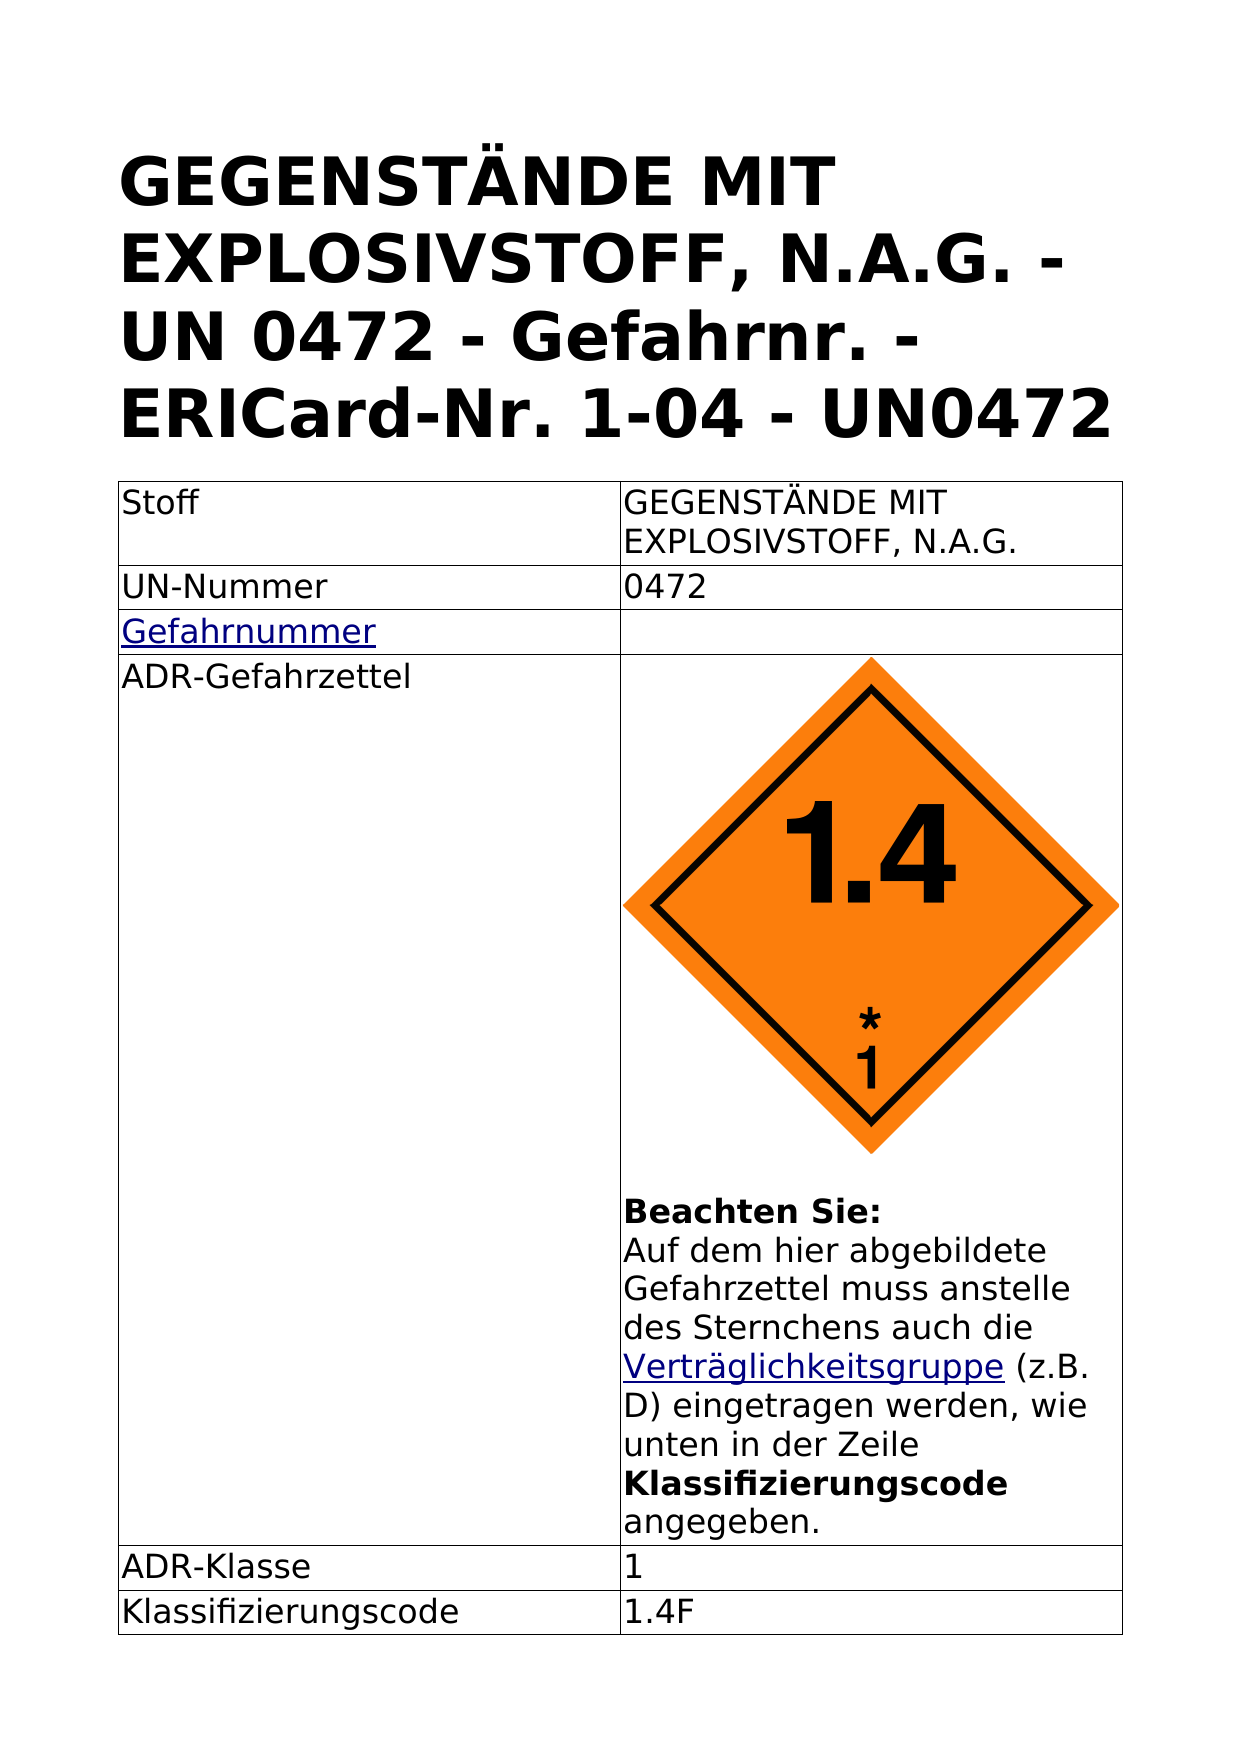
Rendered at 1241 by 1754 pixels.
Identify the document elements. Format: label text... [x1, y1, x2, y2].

table_cell Klassifizierungscode [119, 1591, 620, 1634]
table_cell [621, 610, 1122, 654]
picture [622, 657, 1120, 1154]
subtitle GEGENSTÄNDE MIT EXPLOSIVSTOFF, N.A.G. - UN 0472 - Gefahrnr. - ERICard-Nr. 1-04 - UN0472 [118, 143, 1122, 453]
table_cell UN-Nummer [119, 566, 620, 609]
table_cell ADR-Klasse [119, 1546, 620, 1589]
table_cell 1 [621, 1546, 1122, 1589]
table_header GEGENSTÄNDE MIT EXPLOSIVSTOFF, N.A.G. [621, 482, 1122, 564]
table_cell Gefahrnummer [119, 610, 620, 654]
table_cell 1.4F [621, 1591, 1122, 1634]
table_cell 0472 [621, 566, 1122, 609]
table_cell ADR-Gefahrzettel [119, 655, 620, 1545]
table_header Stoff [119, 482, 620, 564]
table_cell Beachten Sie: Auf dem hier abgebildete Gefahrzettel muss anstelle des Sternchens auch die Verträglichkeitsgruppe (z.B. D) eingetragen werden, wie unten in der Zeile Klassifizierungscode angegeben. [621, 655, 1122, 1545]
